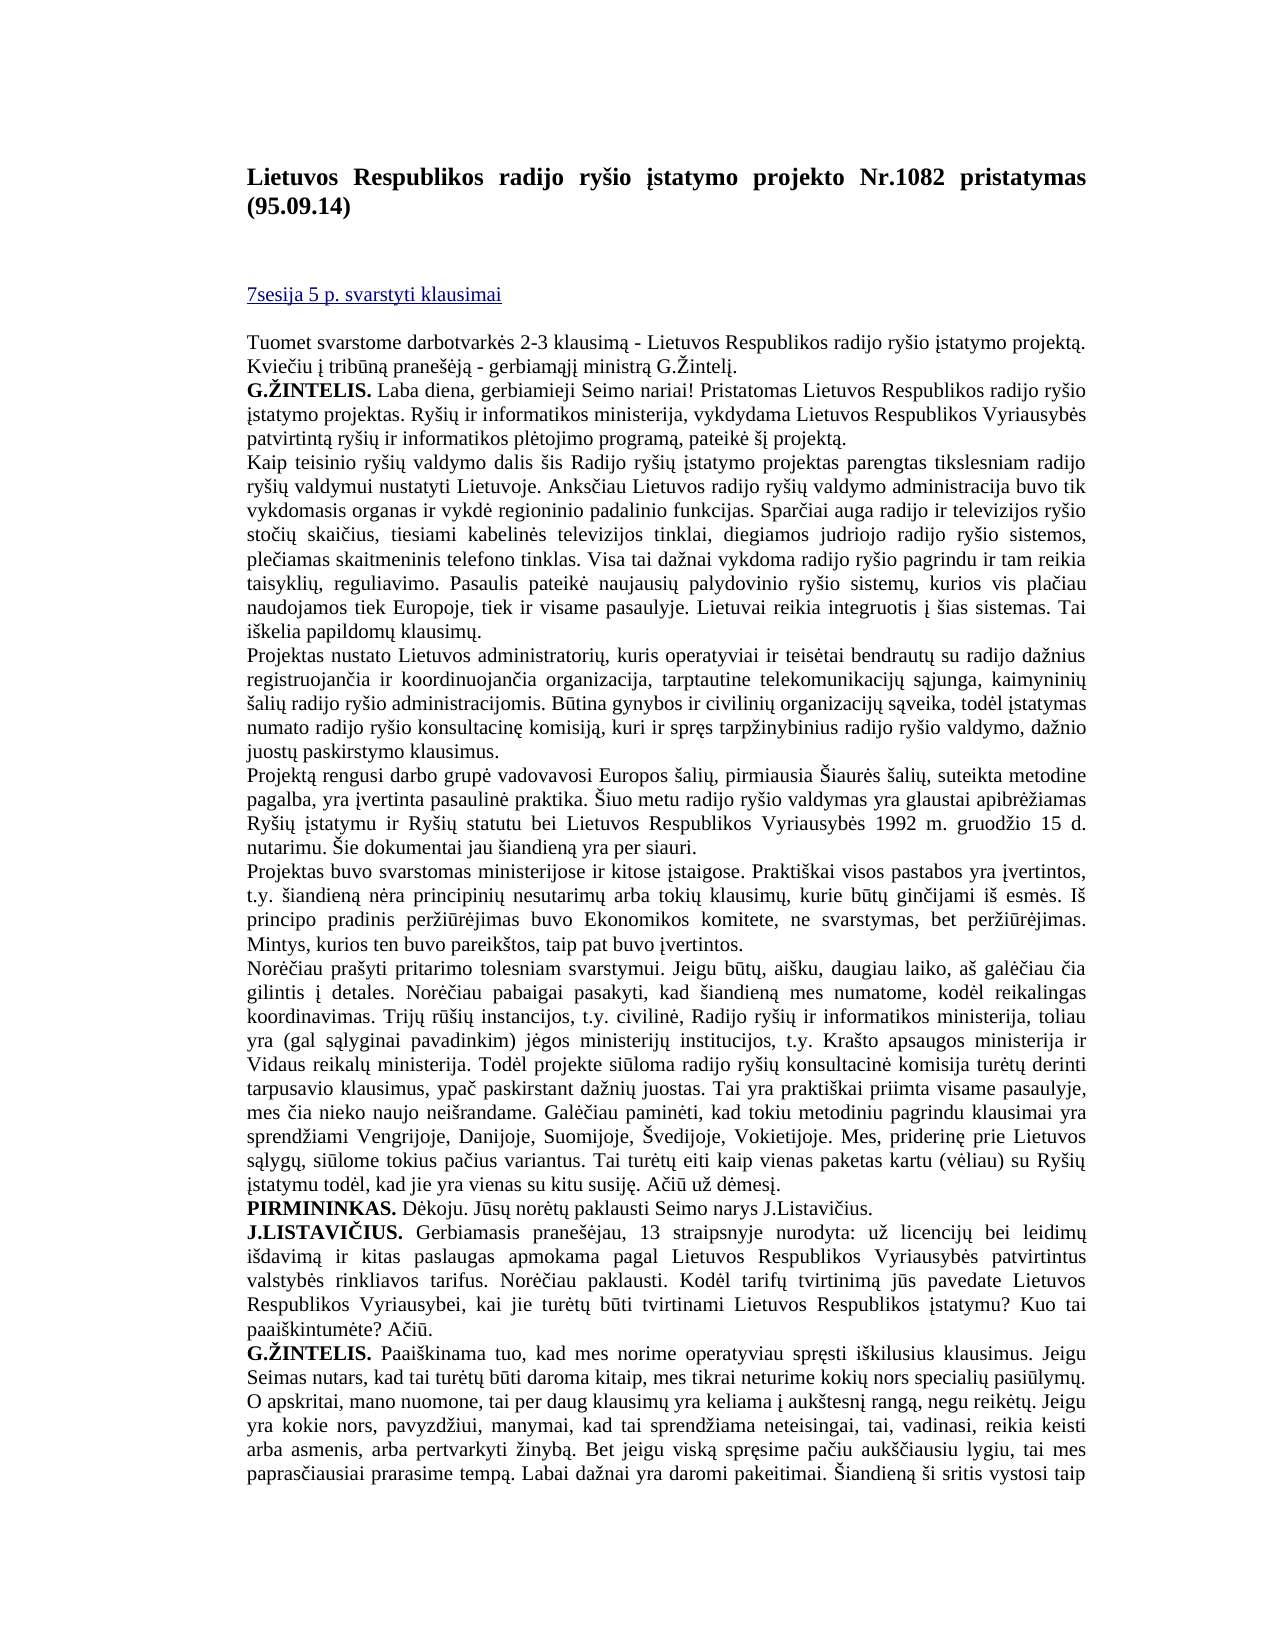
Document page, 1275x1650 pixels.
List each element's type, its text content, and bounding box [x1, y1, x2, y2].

text J.LISTAVIČIUS. Gerbiamasis pranešėjau, 13 straipsnyje nurodyta: už licencijų bei leidimų išdavimą ir kitas paslaugas apmokama pagal Lietuvos Respublikos Vyriausybės patvirtintus valstybės rinkliavos tarifus. Norėčiau paklausti. Kodėl tarifų tvirtinimą jūs pavedate Lietuvos Respublikos Vyriausybei, kai jie turėtų būti tvirtinami Lietuvos Respublikos įstatymu? Kuo tai paaiškintumėte? Ačiū. [247, 1220, 1087, 1341]
text PIRMININKAS. Dėkoju. Jūsų norėtų paklausti Seimo narys J.Listavičius. [247, 1196, 1087, 1220]
text Projektą rengusi darbo grupė vadovavosi Europos šalių, pirmiausia Šiaurės šalių, suteikta metodine pagalba, yra įvertinta pasaulinė praktika. Šiuo metu radijo ryšio valdymas yra glaustai apibrėžiamas Ryšių įstatymu ir Ryšių statutu bei Lietuvos Respublikos Vyriausybės 1992 m. gruodžio 15 d. nutarimu. Šie dokumentai jau šiandieną yra per siauri. [247, 763, 1087, 859]
text G.ŽINTELIS. Paaiškinama tuo, kad mes norime operatyviau spręsti iškilusius klausimus. Jeigu Seimas nutars, kad tai turėtų būti daroma kitaip, mes tikrai neturime kokių nors specialių pasiūlymų. O apskritai, mano nuomone, tai per daug klausimų yra keliama į aukštesnį rangą, negu reikėtų. Jeigu yra kokie nors, pavyzdžiui, manymai, kad tai sprendžiama neteisingai, tai, vadinasi, reikia keisti arba asmenis, arba pertvarkyti žinybą. Bet jeigu viską spręsime pačiu aukščiausiu lygiu, tai mes paprasčiausiai prarasime tempą. Labai dažnai yra daromi pakeitimai. Šiandieną ši sritis vystosi taip [247, 1341, 1087, 1485]
text Lietuvos Respublikos radijo ryšio įstatymo projekto Nr.1082 pristatymas (95.09.14) [247, 162, 1087, 220]
text Kaip teisinio ryšių valdymo dalis šis Radijo ryšių įstatymo projektas parengtas tikslesniam radijo ryšių valdymui nustatyti Lietuvoje. Anksčiau Lietuvos radijo ryšių valdymo administracija buvo tik vykdomasis organas ir vykdė regioninio padalinio funkcijas. Sparčiai auga radijo ir televizijos ryšio stočių skaičius, tiesiami kabelinės televizijos tinklai, diegiamos judriojo radijo ryšio sistemos, plečiamas skaitmeninis telefono tinklas. Visa tai dažnai vykdoma radijo ryšio pagrindu ir tam reikia taisyklių, reguliavimo. Pasaulis pateikė naujausių palydovinio ryšio sistemų, kurios vis plačiau naudojamos tiek Europoje, tiek ir visame pasaulyje. Lietuvai reikia integruotis į šias sistemas. Tai iškelia papildomų klausimų. [247, 450, 1087, 643]
text Projektas nustato Lietuvos administratorių, kuris operatyviai ir teisėtai bendrautų su radijo dažnius registruojančia ir koordinuojančia organizacija, tarptautine telekomunikacijų sąjunga, kaimyninių šalių radijo ryšio administracijomis. Būtina gynybos ir civilinių organizacijų sąveika, todėl įstatymas numato radijo ryšio konsultacinę komisiją, kuri ir spręs tarpžinybinius radijo ryšio valdymo, dažnio juostų paskirstymo klausimus. [247, 643, 1087, 763]
text Norėčiau prašyti pritarimo tolesniam svarstymui. Jeigu būtų, aišku, daugiau laiko, aš galėčiau čia gilintis į detales. Norėčiau pabaigai pasakyti, kad šiandieną mes numatome, kodėl reikalingas koordinavimas. Trijų rūšių instancijos, t.y. civilinė, Radijo ryšių ir informatikos ministerija, toliau yra (gal sąlyginai pavadinkim) jėgos ministerijų institucijos, t.y. Krašto apsaugos ministerija ir Vidaus reikalų ministerija. Todėl projekte siūloma radijo ryšių konsultacinė komisija turėtų derinti tarpusavio klausimus, ypač paskirstant dažnių juostas. Tai yra praktiškai priimta visame pasaulyje, mes čia nieko naujo neišrandame. Galėčiau paminėti, kad tokiu metodiniu pagrindu klausimai yra sprendžiami Vengrijoje, Danijoje, Suomijoje, Švedijoje, Vokietijoje. Mes, priderinę prie Lietuvos sąlygų, siūlome tokius pačius variantus. Tai turėtų eiti kaip vienas paketas kartu (vėliau) su Ryšių įstatymu todėl, kad jie yra vienas su kitu susiję. Ačiū už dėmesį. [247, 956, 1087, 1196]
text Tuomet svarstome darbotvarkės 2-3 klausimą - Lietuvos Respublikos radijo ryšio įstatymo projektą. Kviečiu į tribūną pranešėją - gerbiamąjį ministrą G.Žintelį. [247, 330, 1087, 378]
text G.ŽINTELIS. Laba diena, gerbiamieji Seimo nariai! Pristatomas Lietuvos Respublikos radijo ryšio įstatymo projektas. Ryšių ir informatikos ministerija, vykdydama Lietuvos Respublikos Vyriausybės patvirtintą ryšių ir informatikos plėtojimo programą, pateikė šį projektą. [247, 378, 1087, 450]
text Projektas buvo svarstomas ministerijose ir kitose įstaigose. Praktiškai visos pastabos yra įvertintos, t.y. šiandieną nėra principinių nesutarimų arba tokių klausimų, kurie būtų ginčijami iš esmės. Iš principo pradinis peržiūrėjimas buvo Ekonomikos komitete, ne svarstymas, bet peržiūrėjimas. Mintys, kurios ten buvo pareikštos, taip pat buvo įvertintos. [247, 859, 1087, 956]
text 7sesija 5 p. svarstyti klausimai [247, 282, 1087, 306]
